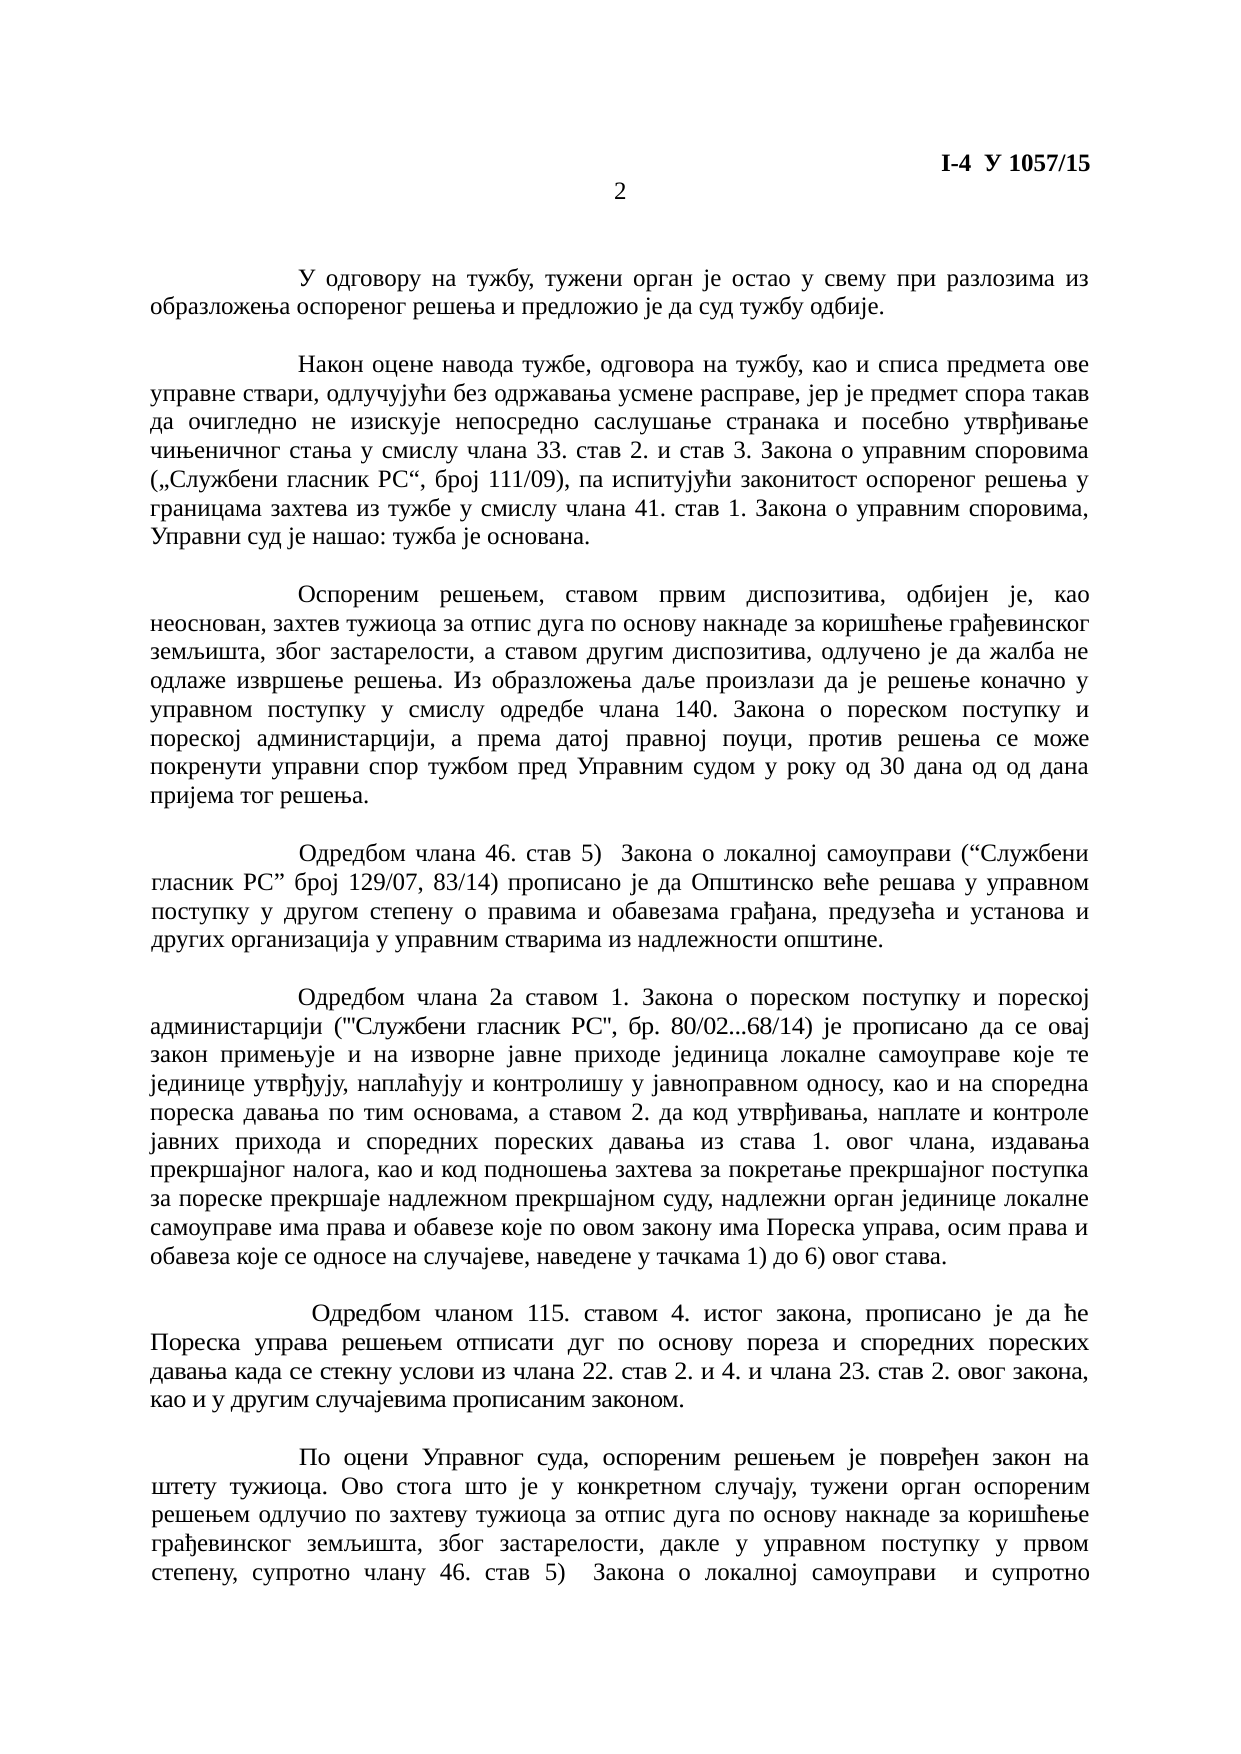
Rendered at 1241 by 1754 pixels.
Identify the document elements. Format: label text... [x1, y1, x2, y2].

text Одредбом члана 46. став 5) Закона о локалној самоуправи (“Службени гласник РС” број 129/07, 83/14) прописано је да Општинско веће решава у управном поступку у другом степену о правима и обавезама грађана, предузећа и установа и других организација у управним стварима из надлежности општине. [151, 838, 1090, 953]
text У одговору на тужбу, тужени орган је остао у свему при разлозима из образложења оспореног решења и предложио је да суд тужбу одбије. [150, 263, 1090, 320]
text Одредбом члана 2а ставом 1. Закона о пореском поступку и пореској администарцији ('''Службени гласник РС'', бр. 80/02...68/14) је прописано да се овај закон примењује и на изворне јавне приходе јединица локалне самоуправе које те јединице утврђују, наплаћују и контролишу у јавноправном односу, као и на споредна пореска давања по тим основама, а ставом 2. да код утврђивања, наплате и контроле јавних прихода и споредних пореских давања из става 1. овог члана, издавања прекршајног налога, као и код подношења захтева за покретање прекршајног поступка за пореске прекршаје надлежном прекршајном суду, надлежни орган јединице локалне самоуправе има права и обавезе које по овом закону има Пореска управа, осим права и обавеза које се односе на случајеве, наведене у тачкама 1) до 6) овог става. [150, 982, 1090, 1269]
text Оспореним решењем, ставом првим диспозитива, одбијен је, као неоснован, захтев тужиоца за отпис дуга по основу накнаде за коришћење грађевинског земљишта, због застарелости, а ставом другим диспозитива, одлучено је да жалба не одлаже извршење решења. Из образложења даље произлази да је решење коначно у управном поступку у смислу одредбе члана 140. Закона о пореском поступку и пореској администарцији, а према датој правној поуци, против решења се може покренути управни спор тужбом пред Управним судом у року од 30 дана од од дана пријема тог решења. [150, 579, 1090, 809]
text Након оцене навода тужбе, одговора на тужбу, као и списа предмета ове управне ствари, одлучујући без одржавања усмене расправе, јер је предмет спора такав да очигледно не изискује непосредно саслушање странака и посебно утврђивање чињеничног стања у смислу члана 33. став 2. и став 3. Закона о управним споровима („Службени гласник РС“, број 111/09), па испитујући законитост оспореног решења у границама захтева из тужбе у смислу члана 41. став 1. Закона о управним споровима, Управни суд је нашао: тужба је основана. [150, 349, 1090, 550]
text По оцени Управног суда, оспореним решењем је повређен закон на штету тужиоца. Ово стога што је у конкретном случају, тужени орган оспореним решењем одлучио по захтеву тужиоца за отпис дуга по основу накнаде за коришћење грађевинског земљишта, због застарелости, дакле у управном поступку у првом степену, супротно члану 46. став 5) Закона о локалној самоуправи и супротно [151, 1442, 1090, 1586]
text Одредбом чланом 115. ставом 4. истог закона, прописано је да ће Пореска управа решењем отписати дуг по основу пореза и споредних пореских давања када се стекну услови из члана 22. став 2. и 4. и члана 23. став 2. овог закона, као и у другим случајевима прописаним законом. [150, 1298, 1090, 1413]
